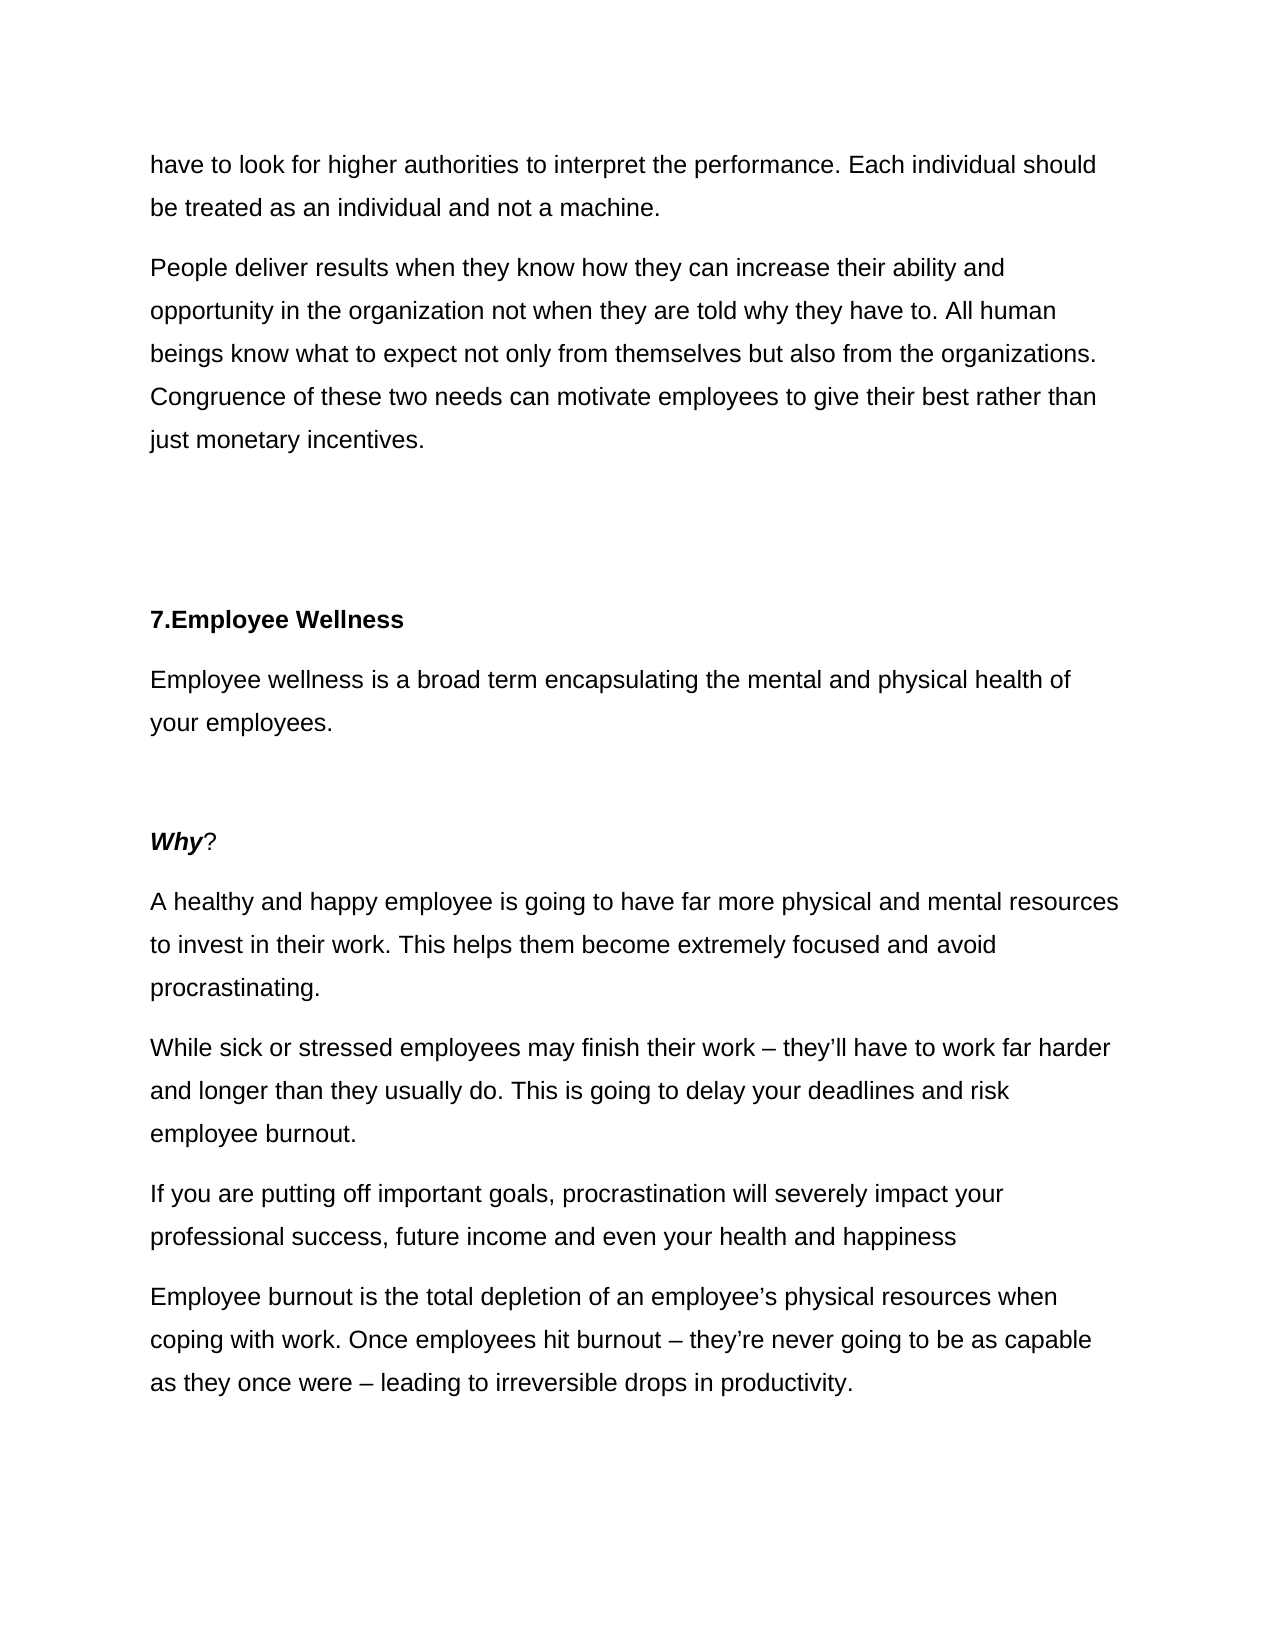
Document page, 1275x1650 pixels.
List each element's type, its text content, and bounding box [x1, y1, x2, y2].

text have to look for higher authorities to interpret the performance. Each individual should be treated as an individual and not a machine. [150, 150, 1125, 222]
text While sick or stressed employees may finish their work – they’ll have to work far harder and longer than they usually do. This is going to delay your deadlines and risk employee burnout. [150, 1033, 1125, 1148]
text Why? [150, 827, 1125, 856]
text If you are putting off important goals, procrastination will severely impact your professional success, future income and even your health and happiness [150, 1179, 1125, 1251]
text 7.Employee Wellness [150, 605, 1125, 633]
text Employee burnout is the total depletion of an employee’s physical resources when coping with work. Once employees hit burnout – they’re never going to be as capable as they once were – leading to irreversible drops in productivity. [150, 1282, 1125, 1397]
text People deliver results when they know how they can increase their ability and opportunity in the organization not when they are told why they have to. All human beings know what to expect not only from themselves but also from the organizations. Congruence of these two needs can motivate employees to give their best rather than just monetary incentives. [150, 253, 1125, 454]
text A healthy and happy employee is going to have far more physical and mental resources to invest in their work. This helps them become extremely focused and avoid procrastinating. [150, 887, 1125, 1002]
text Employee wellness is a broad term encapsulating the mental and physical health of your employees. [150, 664, 1125, 736]
